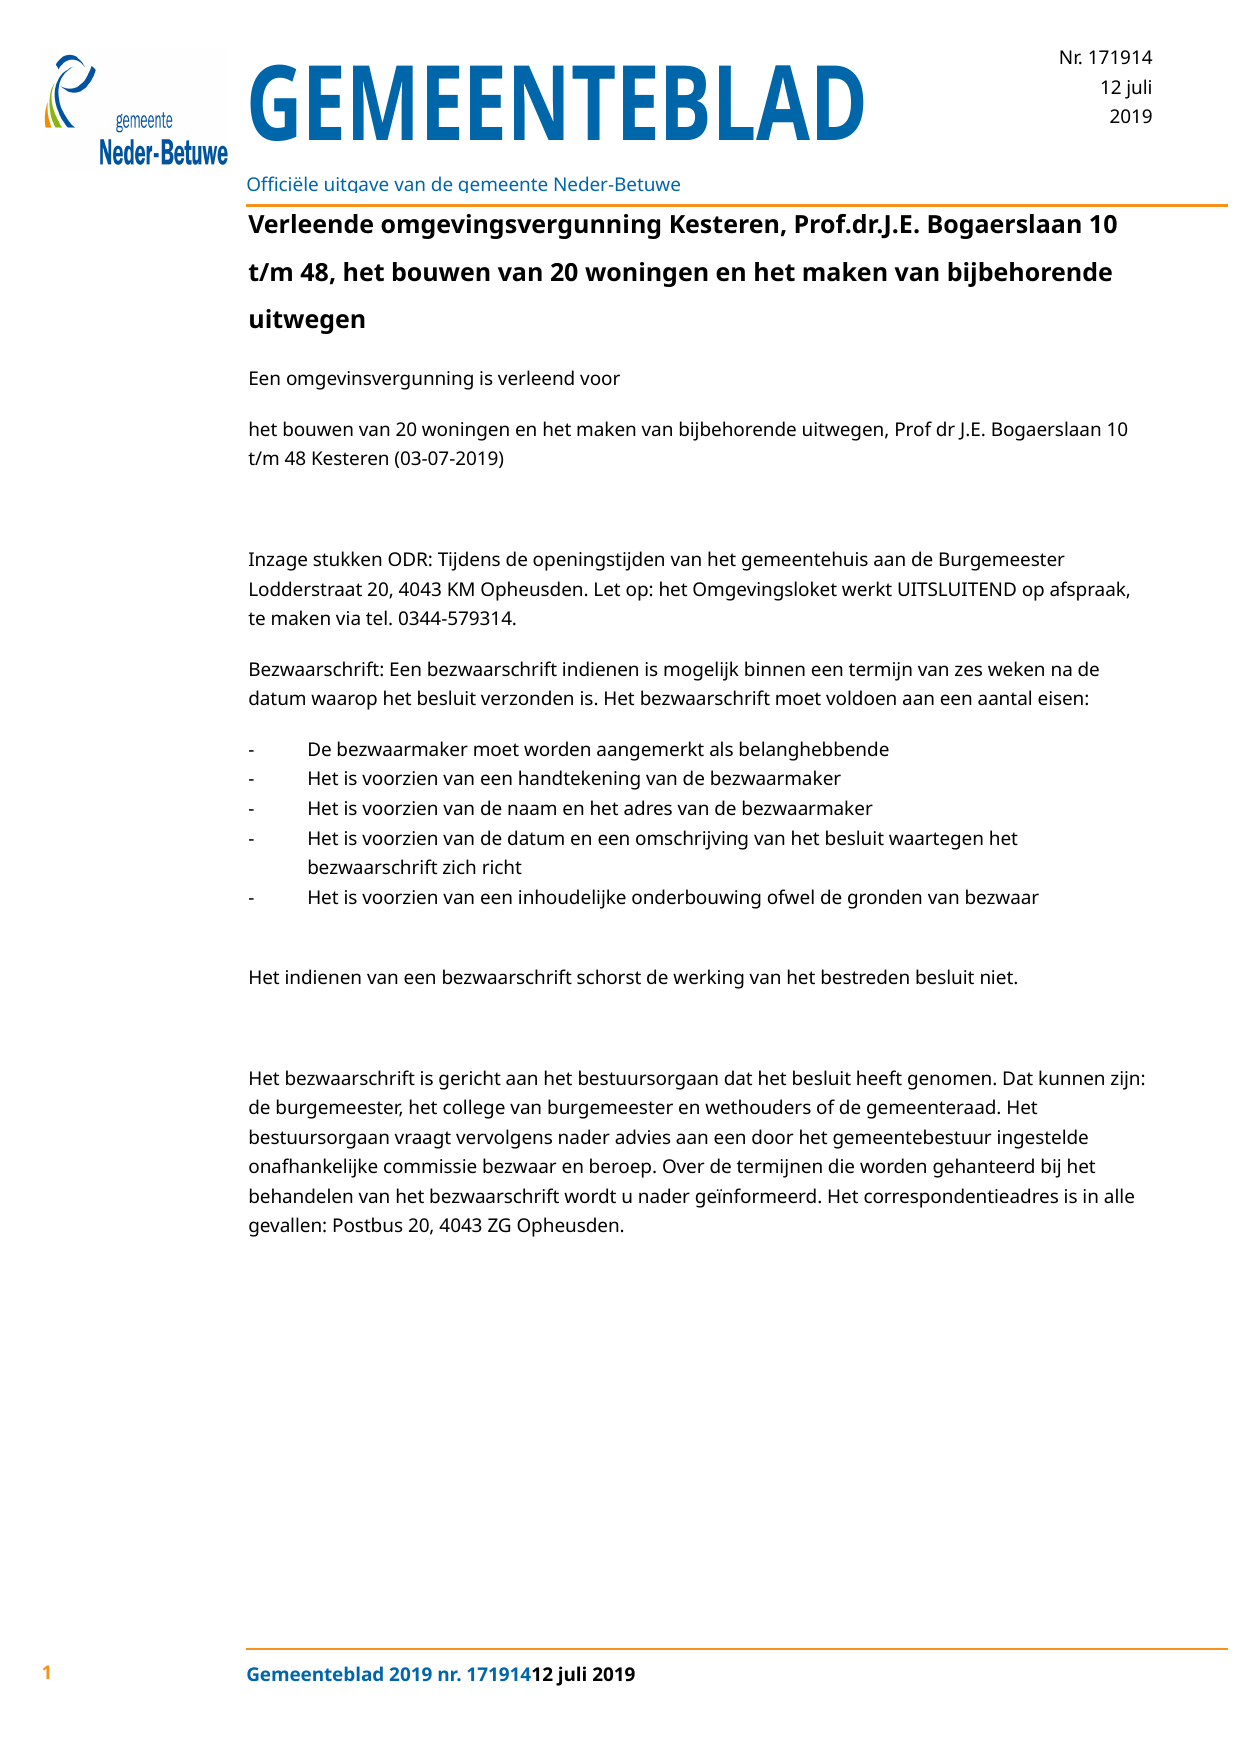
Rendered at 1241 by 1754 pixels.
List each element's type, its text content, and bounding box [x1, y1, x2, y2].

list Het is voorzien van de naam en het adres van de bezwaarmaker [248, 795, 1152, 821]
text Het bezwaarschrift is gericht aan het bestuursorgaan dat het besluit heeft genomen. Dat kunnen zijn: de burgemeester, het college van burgemeester en wethouders of de gemeenteraad. Het bestuursorgaan vraagt vervolgens nader advies aan een door het gemeentebestuur ingestelde onafhankelijke commissie bezwaar en beroep. Over de termijnen die worden gehanteerd bij het behandelen van het bezwaarschrift wordt u nader geïnformeerd. Het correspondentieadres is in alle gevallen: Postbus 20, 4043 ZG Opheusden. [248, 1065, 1152, 1238]
list Het is voorzien van een inhoudelijke onderbouwing ofwel de gronden van bezwaar [248, 884, 1152, 909]
text Bezwaarschrift: Een bezwaarschrift indienen is mogelijk binnen een termijn van zes weken na de datum waarop het besluit verzonden is. Het bezwaarschrift moet voldoen aan een aantal eisen: [248, 656, 1152, 711]
list De bezwaarmaker moet worden aangemerkt als belanghebbende [248, 736, 1152, 762]
text Inzage stukken ODR: Tijdens de openingstijden van het gemeentehuis aan de Burgemeester Lodderstraat 20, 4043 KM Opheusden. Let op: het Omgevingsloket werkt UITSLUITEND op afspraak, te maken via tel. 0344-579314. [248, 546, 1152, 631]
picture [41, 47, 231, 172]
text Een omgevinsvergunning is verleend voor [248, 366, 1152, 391]
text het bouwen van 20 woningen en het maken van bijbehorende uitwegen, Prof dr J.E. Bogaerslaan 10 t/m 48 Kesteren (03-07-2019) [248, 416, 1152, 471]
text Verleende omgevingsvergunning Kesteren, Prof.dr.J.E. Bogaerslaan 10 t/m 48, het bouwen van 20 woningen en het maken van bijbehorende uitwegen [248, 207, 1152, 336]
list Het is voorzien van de datum en een omschrijving van het besluit waartegen het bezwaarschrift zich richt [248, 825, 1152, 880]
list Het is voorzien van een handtekening van de bezwaarmaker [248, 766, 1152, 791]
text Het indienen van een bezwaarschrift schorst de werking van het bestreden besluit niet. [248, 964, 1152, 989]
